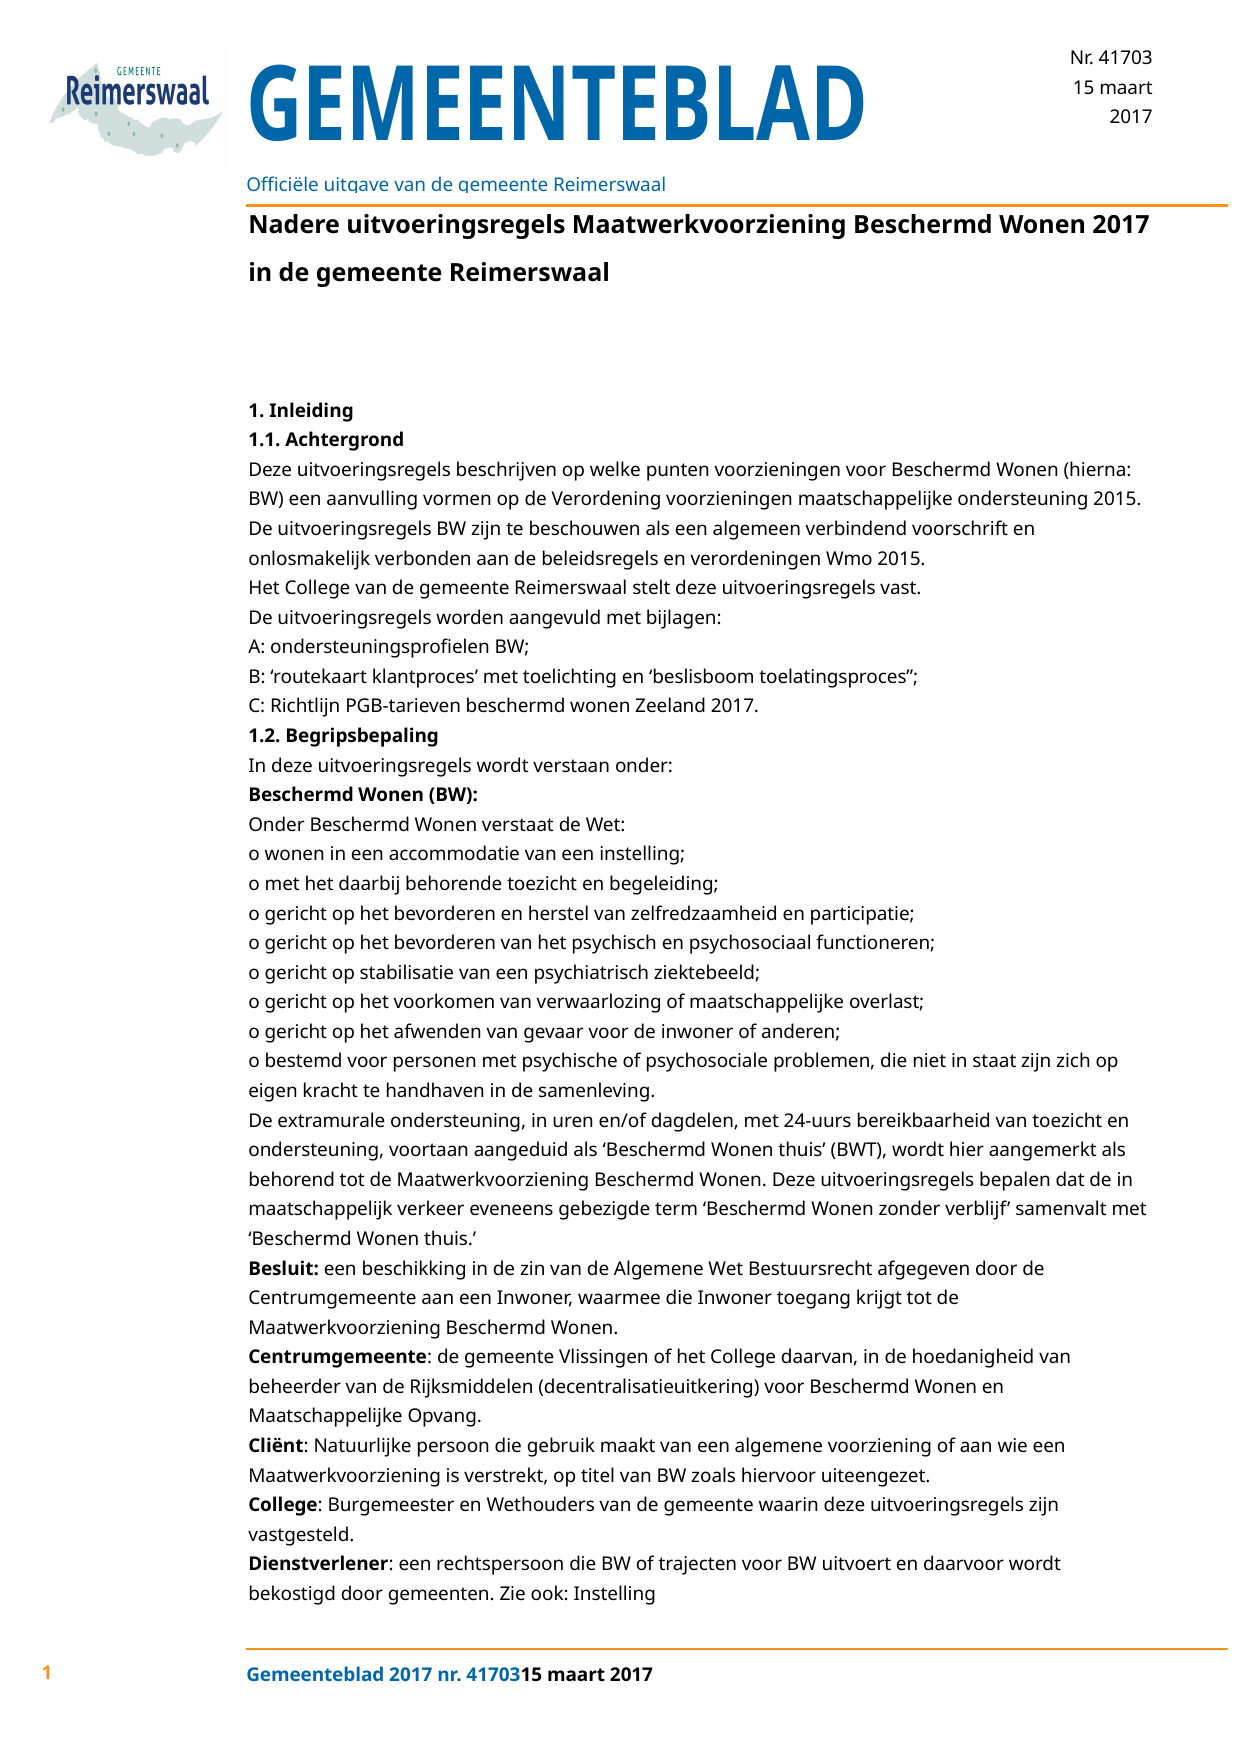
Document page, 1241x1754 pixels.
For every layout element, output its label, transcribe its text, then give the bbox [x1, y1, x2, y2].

text B: ‘routekaart klantproces’ met toelichting en ‘beslisboom toelatingsproces’’; [248, 663, 1152, 689]
text o met het daarbij behorende toezicht en begeleiding; [248, 870, 1152, 896]
text Centrumgemeente: de gemeente Vlissingen of het College daarvan, in de hoedanigheid van beheerder van de Rijksmiddelen (decentralisatieuitkering) voor Beschermd Wonen en Maatschappelijke Opvang. [248, 1343, 1152, 1428]
text A: ondersteuningsprofielen BW; [248, 633, 1152, 659]
text De extramurale ondersteuning, in uren en/of dagdelen, met 24-uurs bereikbaarheid van toezicht en ondersteuning, voortaan aangeduid als ‘Beschermd Wonen thuis’ (BWT), wordt hier aangemerkt als behorend tot de Maatwerkvoorziening Beschermd Wonen. Deze uitvoeringsregels bepalen dat de in maatschappelijk verkeer eveneens gebezigde term ‘Beschermd Wonen zonder verblijf’ samenvalt met ‘Beschermd Wonen thuis.’ [248, 1107, 1152, 1251]
text Besluit: een beschikking in de zin van de Algemene Wet Bestuursrecht afgegeven door de Centrumgemeente aan een Inwoner, waarmee die Inwoner toegang krijgt tot de Maatwerkvoorziening Beschermd Wonen. [248, 1255, 1152, 1339]
text C: Richtlijn PGB-tarieven beschermd wonen Zeeland 2017. [248, 693, 1152, 718]
text o gericht op het voorkomen van verwaarlozing of maatschappelijke overlast; [248, 988, 1152, 1014]
text Nadere uitvoeringsregels Maatwerkvoorziening Beschermd Wonen 2017 in de gemeente Reimerswaal [248, 207, 1152, 288]
text De uitvoeringsregels worden aangevuld met bijlagen: [248, 604, 1152, 629]
text Het College van de gemeente Reimerswaal stelt deze uitvoeringsregels vast. [248, 574, 1152, 600]
text College: Burgemeester en Wethouders van de gemeente waarin deze uitvoeringsregels zijn vastgesteld. [248, 1491, 1152, 1547]
text o gericht op het bevorderen van het psychisch en psychosociaal functioneren; [248, 929, 1152, 955]
text 1.1. Achtergrond [248, 426, 1152, 452]
picture [41, 47, 231, 172]
text Cliënt: Natuurlijke persoon die gebruik maakt van een algemene voorziening of aan wie een Maatwerkvoorziening is verstrekt, op titel van BW zoals hiervoor uiteengezet. [248, 1432, 1152, 1487]
text Onder Beschermd Wonen verstaat de Wet: [248, 811, 1152, 837]
text Dienstverlener: een rechtspersoon die BW of trajecten voor BW uitvoert en daarvoor wordt bekostigd door gemeenten. Zie ook: Instelling [248, 1551, 1152, 1606]
text 1.2. Begripsbepaling [248, 722, 1152, 748]
text o gericht op stabilisatie van een psychiatrisch ziektebeeld; [248, 959, 1152, 984]
text o gericht op het bevorderen en herstel van zelfredzaamheid en participatie; [248, 900, 1152, 925]
text In deze uitvoeringsregels wordt verstaan onder: [248, 752, 1152, 777]
text 1. Inleiding [248, 397, 1152, 422]
text Beschermd Wonen (BW): [248, 781, 1152, 807]
text o gericht op het afwenden van gevaar voor de inwoner of anderen; [248, 1018, 1152, 1044]
text o bestemd voor personen met psychische of psychosociale problemen, die niet in staat zijn zich op eigen kracht te handhaven in de samenleving. [248, 1048, 1152, 1103]
text Deze uitvoeringsregels beschrijven op welke punten voorzieningen voor Beschermd Wonen (hierna: BW) een aanvulling vormen op de Verordening voorzieningen maatschappelijke ondersteuning 2015. De uitvoeringsregels BW zijn te beschouwen als een algemeen verbindend voorschrift en onlosmakelijk verbonden aan de beleidsregels en verordeningen Wmo 2015. [248, 456, 1152, 570]
text o wonen in een accommodatie van een instelling; [248, 841, 1152, 866]
